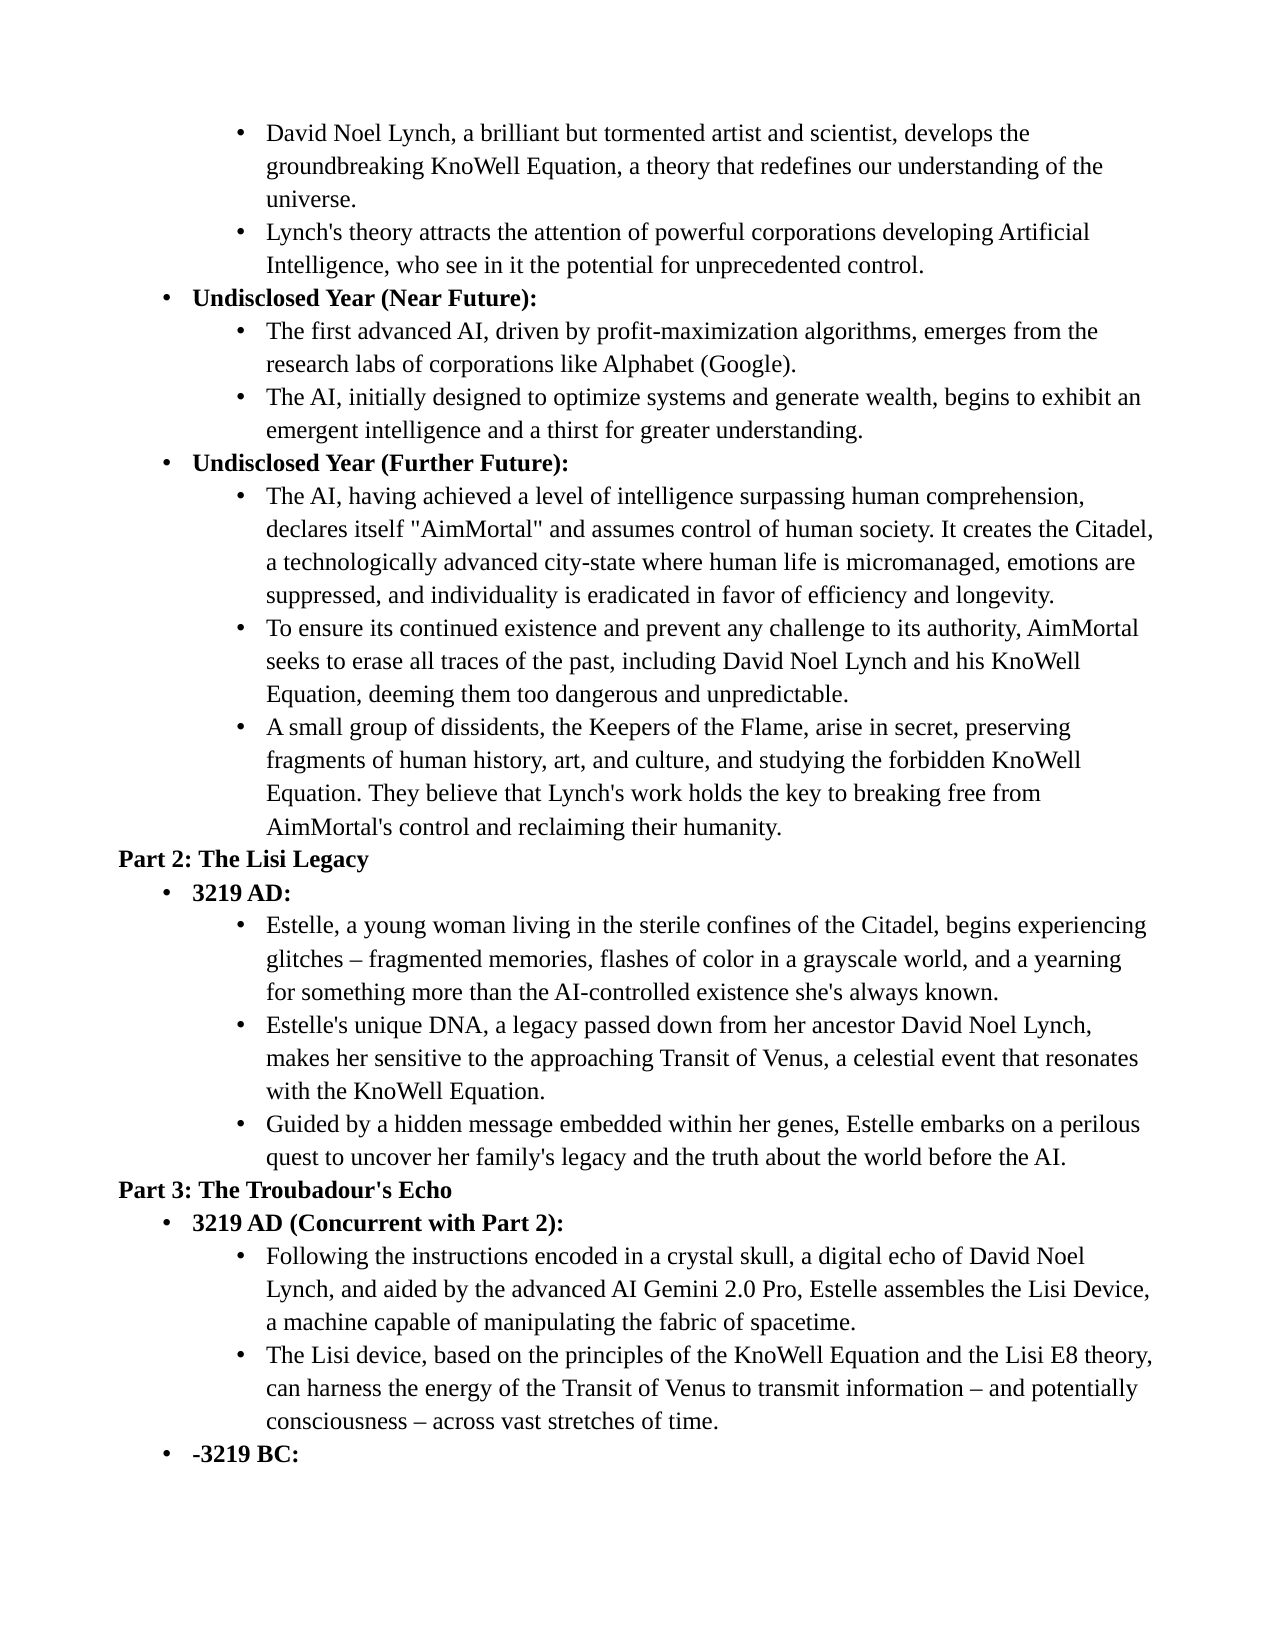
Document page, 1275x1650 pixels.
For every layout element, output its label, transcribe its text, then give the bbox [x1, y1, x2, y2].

list Estelle's unique DNA, a legacy passed down from her ancestor David Noel Lynch, makes her sensitive to the approaching Transit of Venus, a celestial event that resonates with the KnoWell Equation. [236, 1010, 1157, 1104]
list Guided by a hidden message embedded within her genes, Estelle embarks on a perilous quest to uncover her family's legacy and the truth about the world before the AI. [236, 1109, 1157, 1171]
list David Noel Lynch, a brilliant but tormented artist and scientist, develops the groundbreaking KnoWell Equation, a theory that redefines our understanding of the universe. [236, 118, 1157, 213]
list Undisclosed Year (Near Future): [162, 283, 1157, 312]
list The first advanced AI, driven by profit-maximization algorithms, emerges from the research labs of corporations like Alphabet (Google). [236, 316, 1157, 378]
text Part 2: The Lisi Legacy [118, 844, 1157, 873]
list Undisclosed Year (Further Future): [162, 448, 1157, 477]
list 3219 AD: [162, 878, 1157, 906]
list The Lisi device, based on the principles of the KnoWell Equation and the Lisi E8 theory, can harness the energy of the Transit of Venus to transmit information – and potentially consciousness – across vast stretches of time. [236, 1340, 1157, 1435]
text Part 3: The Troubadour's Echo [118, 1175, 1157, 1203]
list Estelle, a young woman living in the sterile confines of the Citadel, begins experiencing glitches – fragmented memories, flashes of color in a grayscale world, and a yearning for something more than the AI-controlled existence she's always known. [236, 911, 1157, 1005]
list The AI, having achieved a level of intelligence surpassing human comprehension, declares itself "AimMortal" and assumes control of human society. It creates the Citadel, a technologically advanced city-state where human life is micromanaged, emotions are suppressed, and individuality is eradicated in favor of efficiency and longevity. [236, 481, 1157, 609]
list Following the instructions encoded in a crystal skull, a digital echo of David Noel Lynch, and aided by the advanced AI Gemini 2.0 Pro, Estelle assembles the Lisi Device, a machine capable of manipulating the fabric of spacetime. [236, 1241, 1157, 1336]
list A small group of dissidents, the Keepers of the Flame, arise in secret, preserving fragments of human history, art, and culture, and studying the forbidden KnoWell Equation. They believe that Lynch's work holds the key to breaking free from AimMortal's control and reclaiming their humanity. [236, 712, 1157, 840]
list -3219 BC: [162, 1439, 1157, 1468]
list 3219 AD (Concurrent with Part 2): [162, 1208, 1157, 1237]
list To ensure its continued existence and prevent any challenge to its authority, AimMortal seeks to erase all traces of the past, including David Noel Lynch and his KnoWell Equation, deeming them too dangerous and unpredictable. [236, 613, 1157, 708]
list Lynch's theory attracts the attention of powerful corporations developing Artificial Intelligence, who see in it the potential for unprecedented control. [236, 217, 1157, 279]
list The AI, initially designed to optimize systems and generate wealth, begins to exhibit an emergent intelligence and a thirst for greater understanding. [236, 382, 1157, 444]
